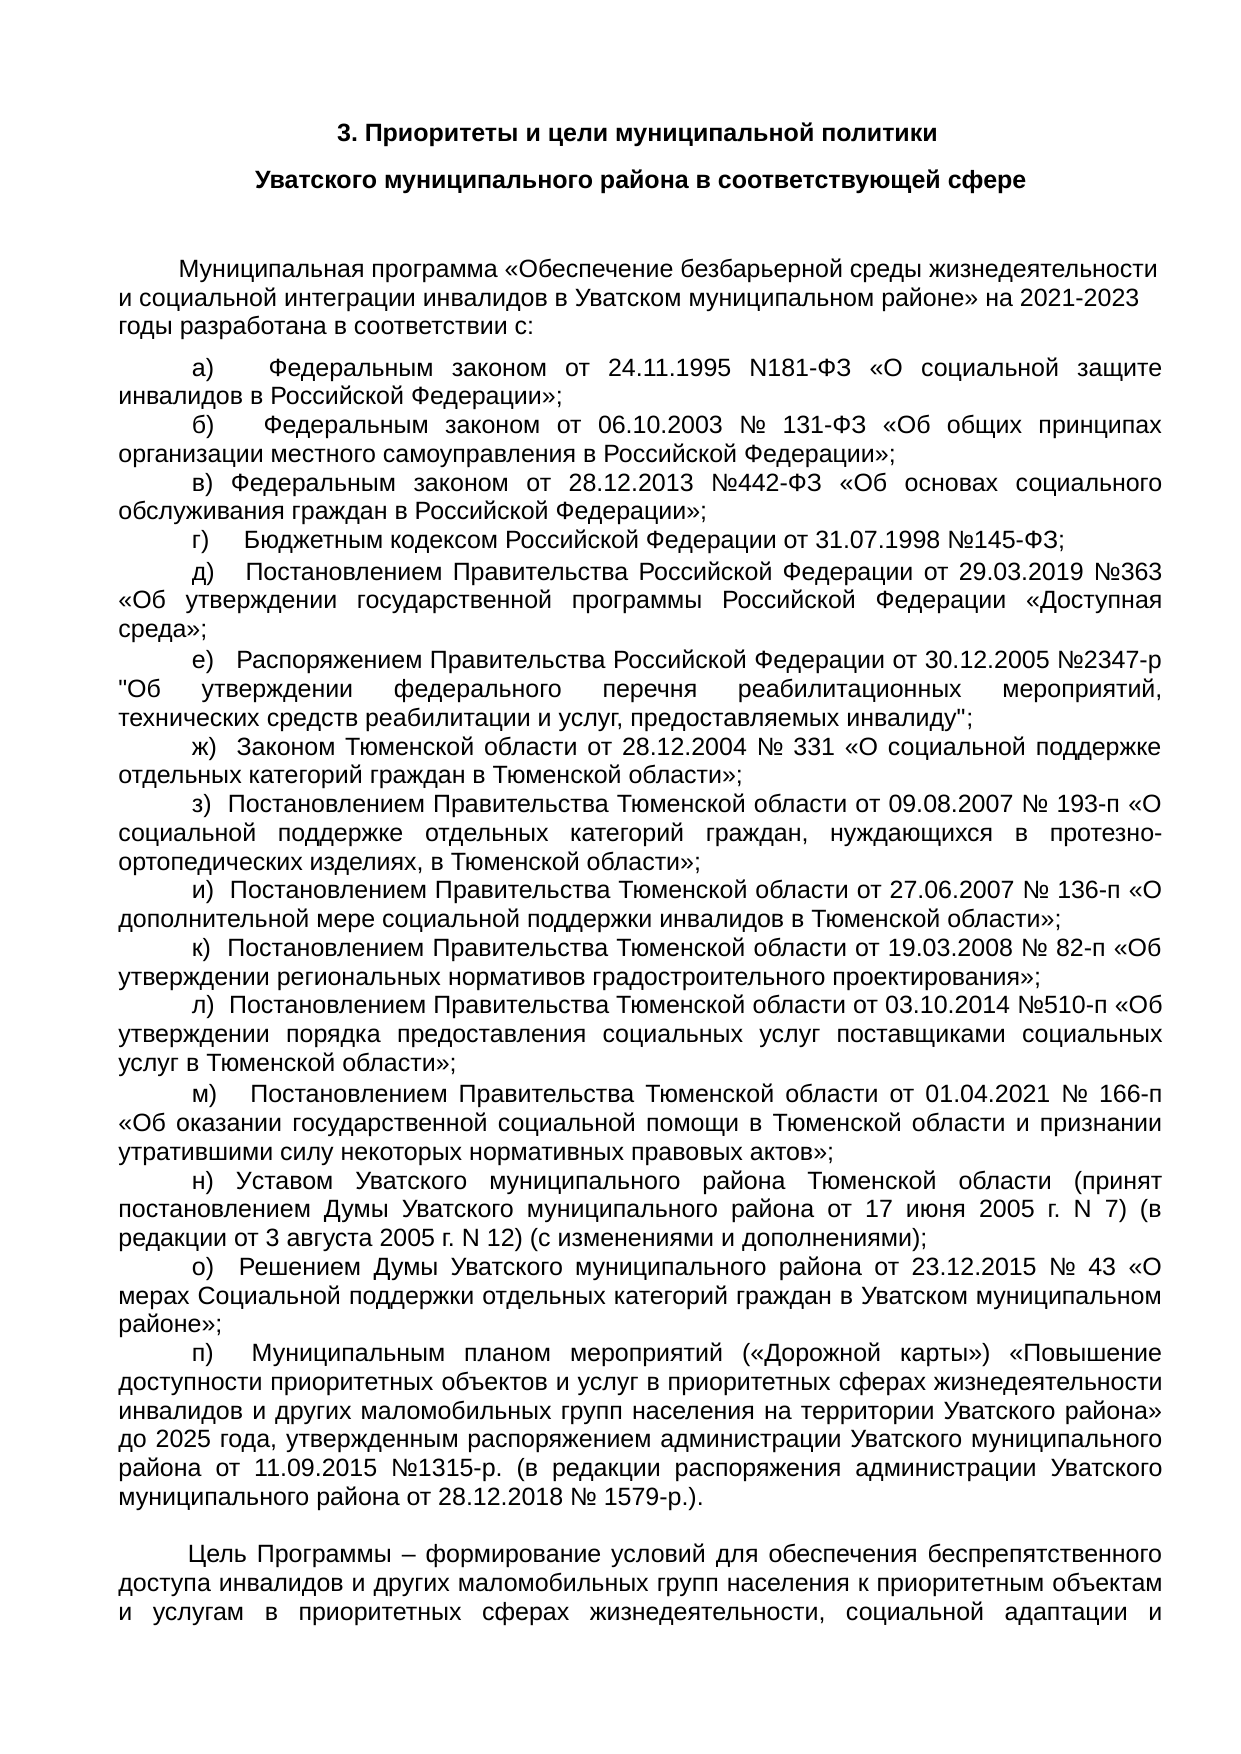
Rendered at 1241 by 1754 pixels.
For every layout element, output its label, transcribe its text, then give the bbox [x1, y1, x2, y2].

text п) Муниципальным планом мероприятий («Дорожной карты») «Повышение доступности приоритетных объектов и услуг в приоритетных сферах жизнедеятельности инвалидов и других маломобильных групп населения на территории Уватского района» до 2025 года, утвержденным распоряжением администрации Уватского муниципального района от 11.09.2015 №1315-р. (в редакции распоряжения администрации Уватского муниципального района от 28.12.2018 № 1579-р.). [118, 1338, 1163, 1511]
text Уватского муниципального района в соответствующей сфере [118, 165, 1163, 194]
text и) Постановлением Правительства Тюменской области от 27.06.2007 № 136-п «О дополнительной мере социальной поддержки инвалидов в Тюменской области»; [118, 875, 1163, 933]
text 3. Приоритеты и цели муниципальной политики [118, 118, 1163, 147]
text Муниципальная программа «Обеспечение безбарьерной среды жизнедеятельности и социальной интеграции инвалидов в Уватском муниципальном районе» на 2021-2023 годы разработана в соответствии с: [118, 254, 1163, 340]
text к) Постановлением Правительства Тюменской области от 19.03.2008 № 82-п «Об утверждении региональных нормативов градостроительного проектирования»; [118, 933, 1163, 990]
text н) Уставом Уватского муниципального района Тюменской области (принят постановлением Думы Уватского муниципального района от 17 июня 2005 г. N 7) (в редакции от 3 августа 2005 г. N 12) (с изменениями и дополнениями); [118, 1166, 1163, 1252]
text Цель Программы – формирование условий для обеспечения беспрепятственного доступа инвалидов и других маломобильных групп населения к приоритетным объектам и услугам в приоритетных сферах жизнедеятельности, социальной адаптации и [118, 1539, 1163, 1626]
text л) Постановлением Правительства Тюменской области от 03.10.2014 №510-п «Об утверждении порядка предоставления социальных услуг поставщиками социальных услуг в Тюменской области»; [118, 990, 1163, 1077]
text а) Федеральным законом от 24.11.1995 N181-ФЗ «О социальной защите инвалидов в Российской Федерации»; [118, 352, 1163, 410]
text г) Бюджетным кодексом Российской Федерации от 31.07.1998 №145-ФЗ; [118, 525, 1163, 554]
text м) Постановлением Правительства Тюменской области от 01.04.2021 № 166-п «Об оказании государственной социальной помощи в Тюменской области и признании утратившими силу некоторых нормативных правовых актов»; [118, 1079, 1163, 1166]
text е) Распоряжением Правительства Российской Федерации от 30.12.2005 №2347-р "Об утверждении федерального перечня реабилитационных мероприятий, технических средств реабилитации и услуг, предоставляемых инвалиду"; [118, 645, 1163, 732]
text д) Постановлением Правительства Российской Федерации от 29.03.2019 №363 «Об утверждении государственной программы Российской Федерации «Доступная среда»; [118, 556, 1163, 643]
text ж) Законом Тюменской области от 28.12.2004 № 331 «О социальной поддержке отдельных категорий граждан в Тюменской области»; [118, 732, 1163, 789]
text з) Постановлением Правительства Тюменской области от 09.08.2007 № 193-п «О социальной поддержке отдельных категорий граждан, нуждающихся в протезно-ортопедических изделиях, в Тюменской области»; [118, 789, 1163, 875]
text б) Федеральным законом от 06.10.2003 № 131-ФЗ «Об общих принципах организации местного самоуправления в Российской Федерации»; [118, 410, 1163, 467]
text о) Решением Думы Уватского муниципального района от 23.12.2015 № 43 «О мерах Социальной поддержки отдельных категорий граждан в Уватском муниципальном районе»; [118, 1252, 1163, 1338]
text в) Федеральным законом от 28.12.2013 №442-ФЗ «Об основах социального обслуживания граждан в Российской Федерации»; [118, 467, 1163, 525]
